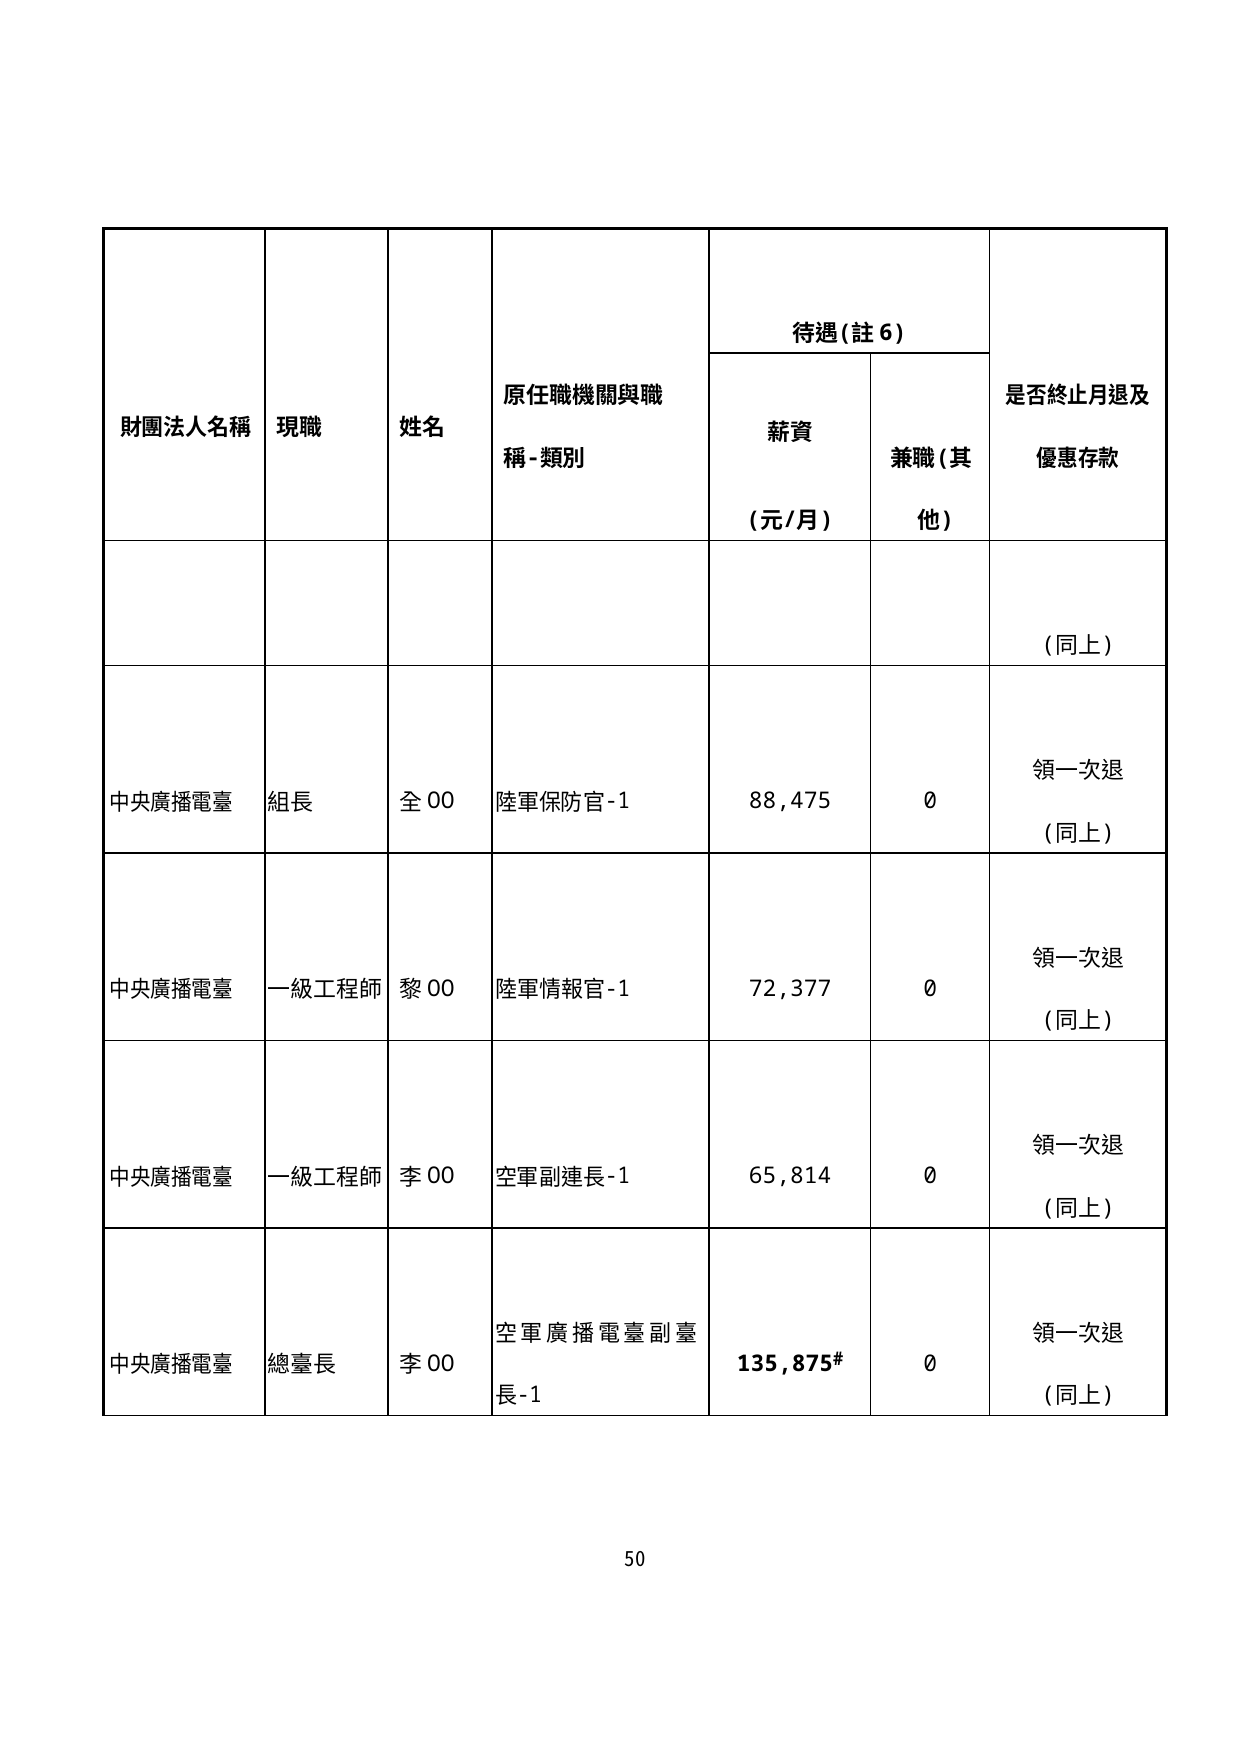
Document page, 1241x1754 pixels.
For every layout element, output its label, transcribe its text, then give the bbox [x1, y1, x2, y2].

table_cell [871, 541, 989, 665]
table_cell 135,875# [710, 1229, 870, 1415]
table_cell 薪資 (元/月) [710, 354, 870, 540]
table_cell 一級工程師 [266, 1041, 387, 1227]
table_cell [266, 541, 387, 665]
table_cell 0 [871, 854, 989, 1040]
table_header 原任職機關與職稱-類別 [493, 230, 708, 540]
table_cell 0 [871, 1041, 989, 1227]
table_cell 88,475 [710, 666, 870, 852]
table_cell [710, 541, 870, 665]
table_header 待遇(註6) [710, 230, 989, 352]
table_cell 0 [871, 666, 989, 852]
table_cell 領一次退 (同上) [990, 1041, 1165, 1227]
table_cell 0 [871, 1229, 989, 1415]
table_cell 空軍副連長-1 [493, 1041, 708, 1227]
table_cell 65,814 [710, 1041, 870, 1227]
table_cell 陸軍保防官-1 [493, 666, 708, 852]
table_cell [493, 541, 708, 665]
table_header 現職 [266, 230, 387, 540]
table_cell 全OO [389, 666, 491, 852]
table_cell [389, 541, 491, 665]
table_cell 中央廣播電臺 [105, 666, 264, 852]
table_cell 黎OO [389, 854, 491, 1040]
table_cell 一級工程師 [266, 854, 387, 1040]
table_cell 李OO [389, 1041, 491, 1227]
table_cell 空軍廣播電臺副臺長-1 [493, 1229, 708, 1415]
table_cell 總臺長 [266, 1229, 387, 1415]
table_header 是否終止月退及優惠存款 [990, 230, 1165, 540]
table_cell 72,377 [710, 854, 870, 1040]
table_header 財團法人名稱 [105, 230, 264, 540]
table_cell 陸軍情報官-1 [493, 854, 708, 1040]
table_cell 領一次退 (同上) [990, 854, 1165, 1040]
table_header 姓名 [389, 230, 491, 540]
table_cell 中央廣播電臺 [105, 854, 264, 1040]
table_cell 組長 [266, 666, 387, 852]
table_cell 兼職(其他) [871, 354, 989, 540]
table_cell 領一次退 (同上) [990, 1229, 1165, 1415]
table_cell 領一次退 (同上) [990, 666, 1165, 852]
table_cell (同上) [990, 541, 1165, 665]
table_cell 中央廣播電臺 [105, 1041, 264, 1227]
table_cell [105, 541, 264, 665]
table_cell 李OO [389, 1229, 491, 1415]
table_cell 中央廣播電臺 [105, 1229, 264, 1415]
